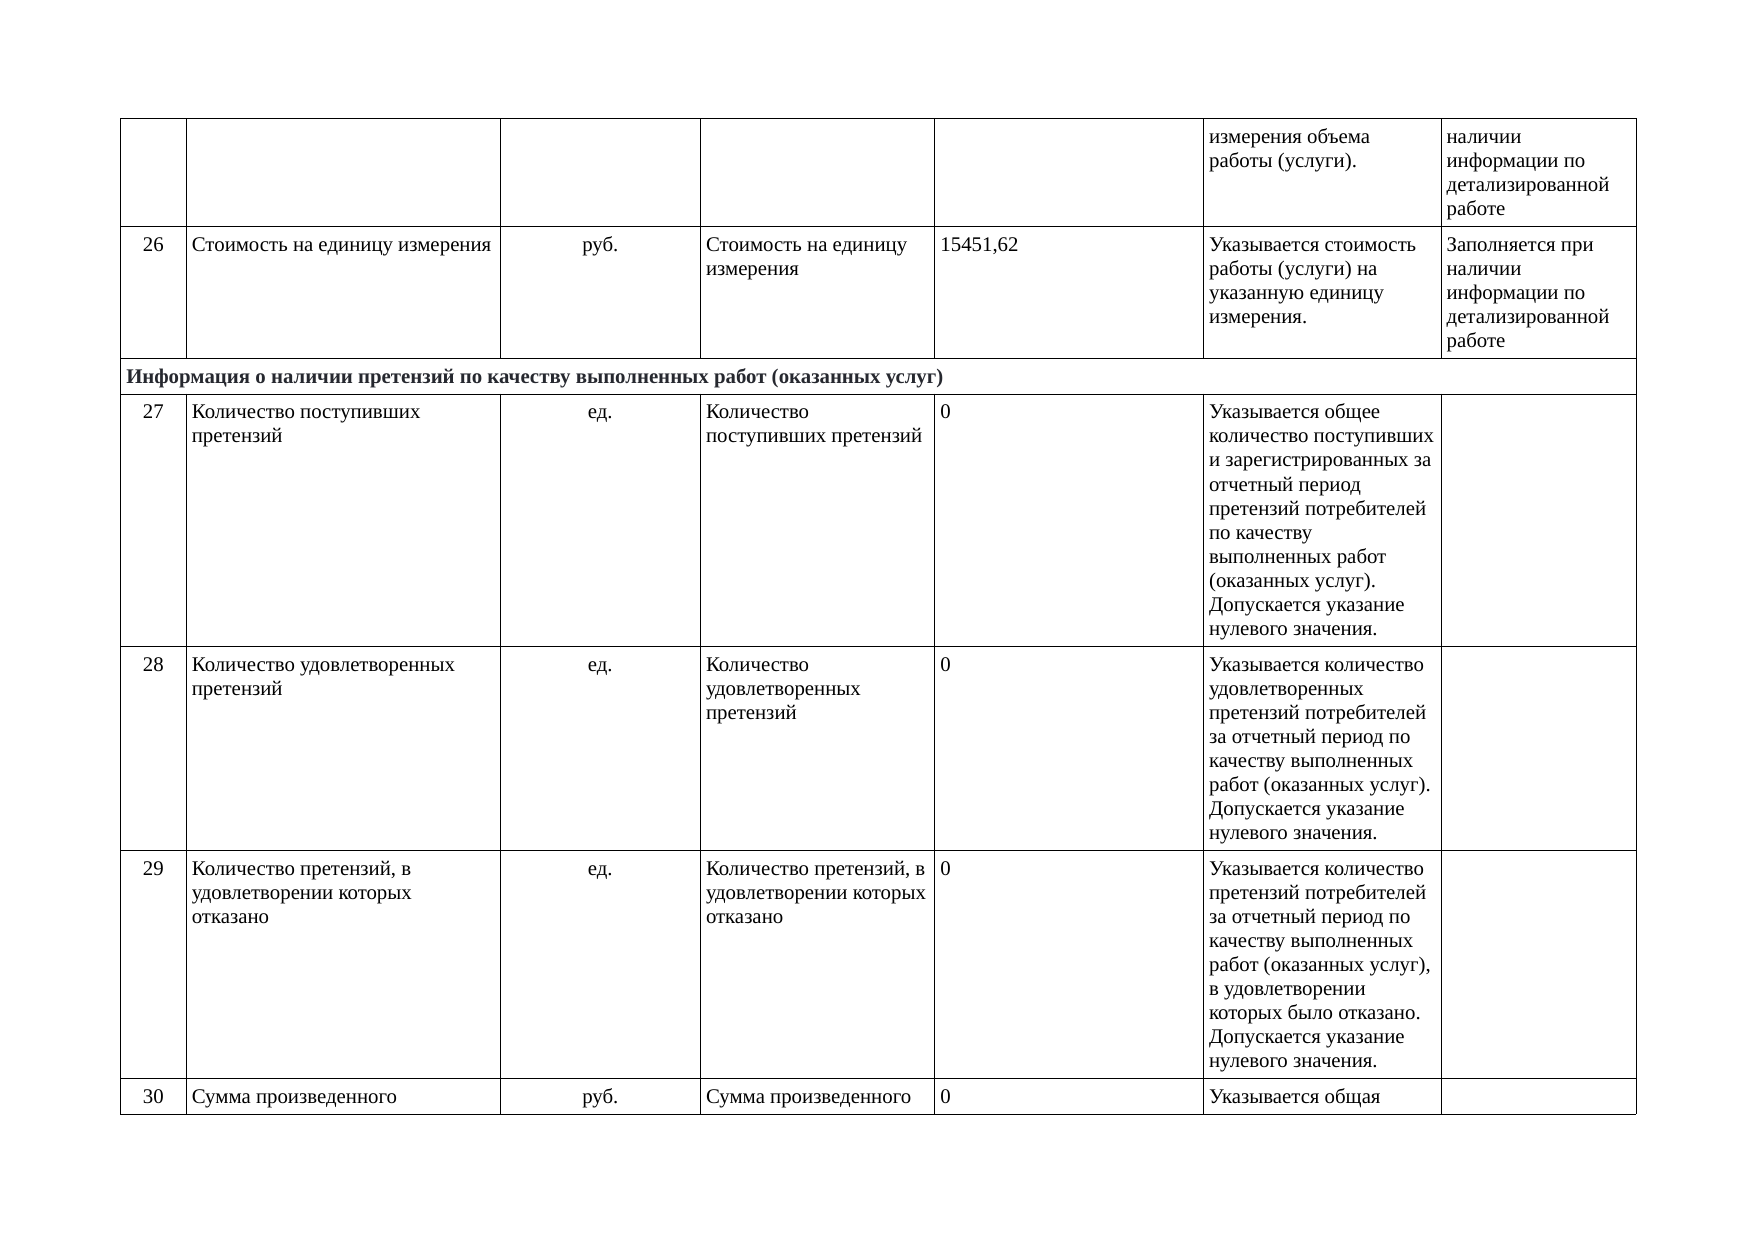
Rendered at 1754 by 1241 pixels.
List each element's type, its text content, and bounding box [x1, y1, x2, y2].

table_cell [1442, 851, 1636, 1078]
table_cell Указывается общее количество поступивших и зарегистрированных за отчетный период претензий потребителей по качеству выполненных работ (оказанных услуг). Допускается указание нулевого значения. [1204, 395, 1441, 646]
table_cell 27 [121, 395, 186, 646]
table_cell [701, 119, 934, 226]
table_cell [1442, 647, 1636, 850]
table_cell руб. [501, 1079, 700, 1113]
table_cell 15451,62 [935, 227, 1203, 358]
table_cell Указывается количество претензий потребителей за отчетный период по качеству выполненных работ (оказанных услуг), в удовлетворении которых было отказано. Допускается указание нулевого значения. [1204, 851, 1441, 1078]
table_cell Заполняется при наличии информации по детализированной работе [1442, 227, 1636, 358]
table_cell 30 [121, 1079, 186, 1113]
table_cell [935, 119, 1203, 226]
table_cell Количество удовлетворенных претензий [187, 647, 500, 850]
table_cell 29 [121, 851, 186, 1078]
table_cell ед. [501, 647, 700, 850]
table_cell Количество поступивших претензий [701, 395, 934, 646]
table_cell [187, 119, 500, 226]
table_cell ед. [501, 395, 700, 646]
table_cell Информация о наличии претензий по качеству выполненных работ (оказанных услуг) [121, 359, 1636, 393]
table_cell Указывается стоимость работы (услуги) на указанную единицу измерения. [1204, 227, 1441, 358]
table_cell - [501, 119, 700, 226]
table_cell Стоимость на единицу измерения [187, 227, 500, 358]
table_cell Количество удовлетворенных претензий [701, 647, 934, 850]
table_cell Количество претензий, в удовлетворении которых отказано [187, 851, 500, 1078]
table_cell 0 [935, 647, 1203, 850]
table_cell 0 [935, 395, 1203, 646]
table_cell измерения объема работы (услуги). [1204, 119, 1441, 226]
table_cell 0 [935, 1079, 1203, 1113]
table_cell Количество поступивших претензий [187, 395, 500, 646]
table_cell Количество претензий, в удовлетворении которых отказано [701, 851, 934, 1078]
table_cell 26 [121, 227, 186, 358]
table_cell [121, 119, 186, 226]
table_cell 0 [935, 851, 1203, 1078]
table_cell Сумма произведенного [187, 1079, 500, 1113]
table_cell 28 [121, 647, 186, 850]
table_cell Указывается общая [1204, 1079, 1441, 1113]
table_cell Указывается количество удовлетворенных претензий потребителей за отчетный период по качеству выполненных работ (оказанных услуг). Допускается указание нулевого значения. [1204, 647, 1441, 850]
table_cell ед. [501, 851, 700, 1078]
table_cell Стоимость на единицу измерения [701, 227, 934, 358]
table_cell руб. [501, 227, 700, 358]
table_cell наличии информации по детализированной работе [1442, 119, 1636, 226]
table_cell [1442, 395, 1636, 646]
table_cell Сумма произведенного [701, 1079, 934, 1113]
table_cell [1442, 1079, 1636, 1113]
